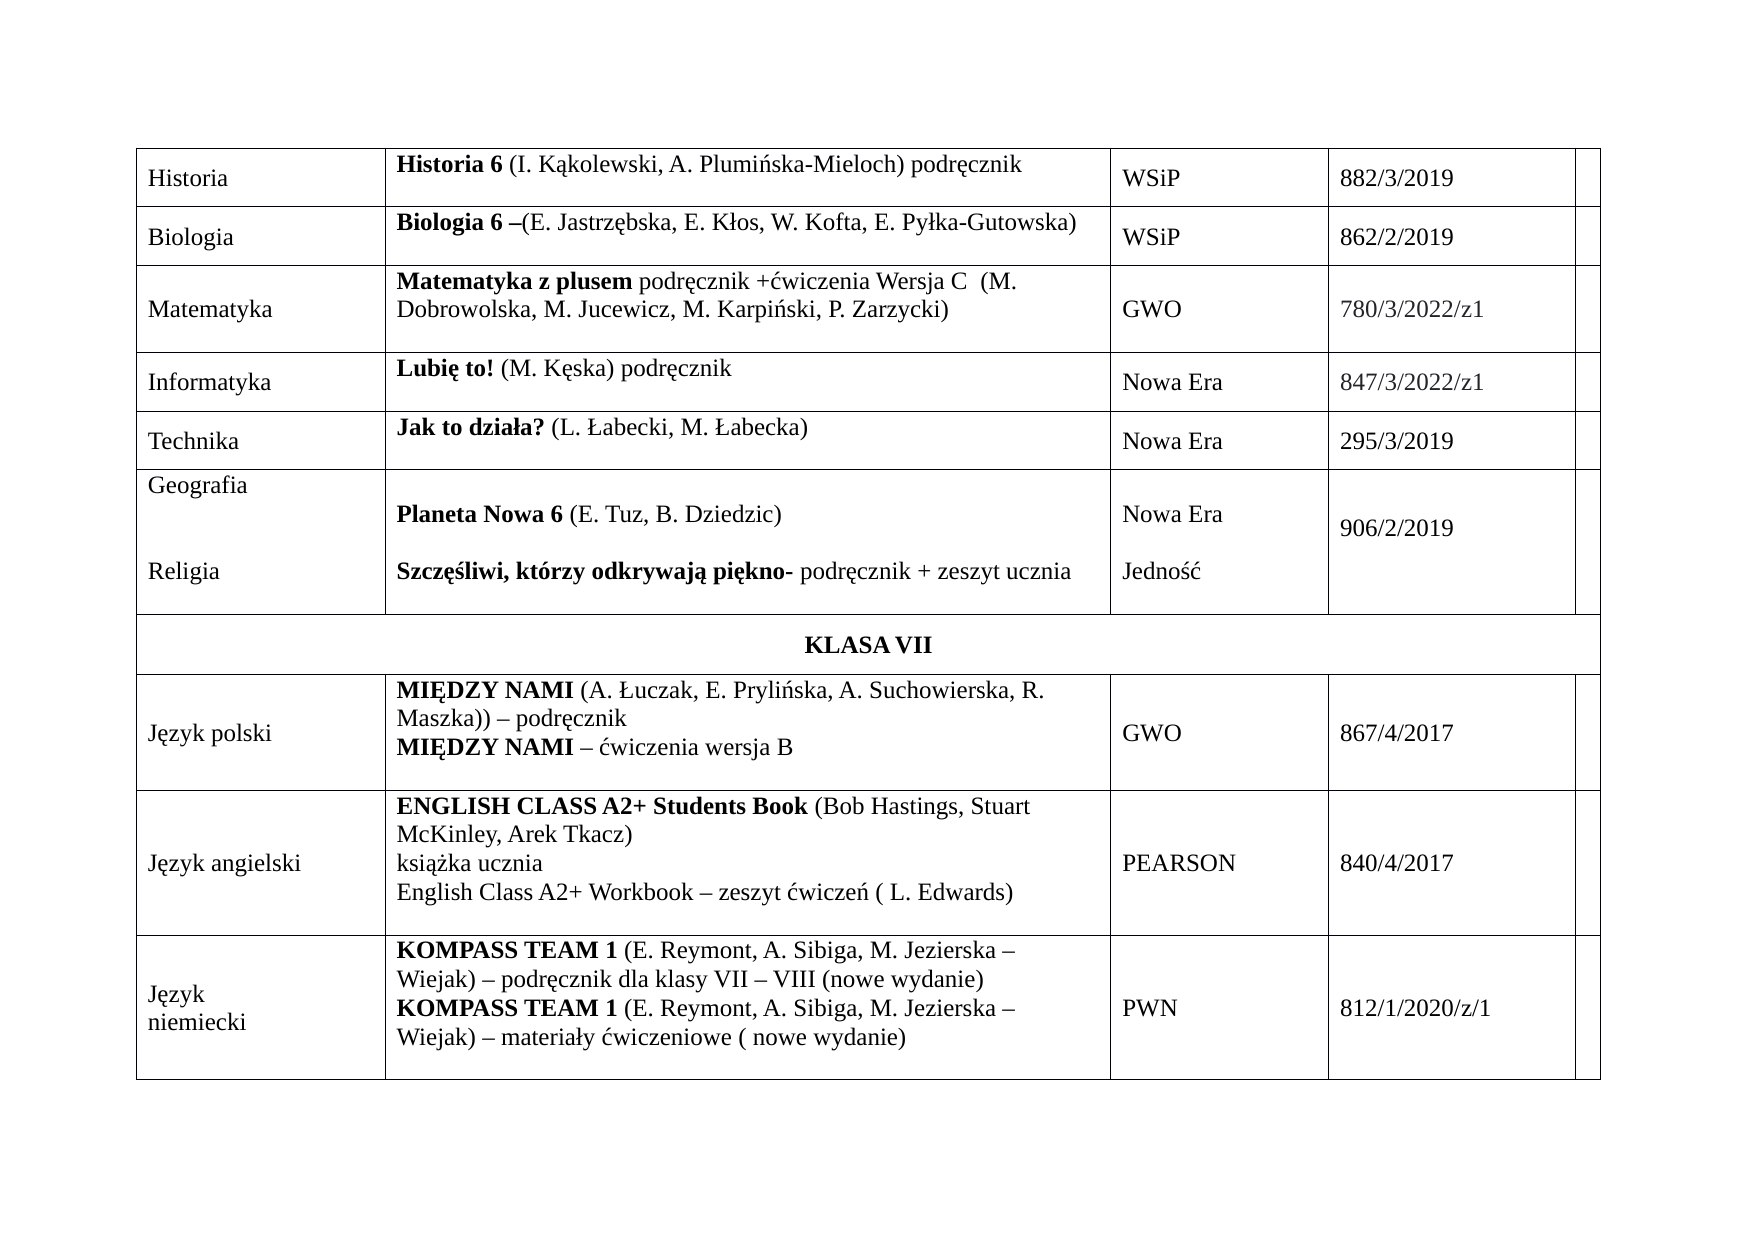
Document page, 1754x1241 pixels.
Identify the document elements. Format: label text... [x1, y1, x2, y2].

table_cell ENGLISH CLASS A2+ Students Book (Bob Hastings, Stuart McKinley, Arek Tkacz) książka ucznia English Class A2+ Workbook – zeszyt ćwiczeń ( L. Edwards) [386, 791, 1110, 934]
table_cell [1576, 936, 1600, 1079]
table_cell 847/3/2022/z1 [1329, 353, 1575, 411]
table_cell PWN [1111, 936, 1328, 1079]
table_cell [1576, 149, 1600, 206]
table_cell WSiP [1111, 149, 1328, 206]
table_cell Historia 6 (I. Kąkolewski, A. Plumińska-Mieloch) podręcznik [386, 149, 1110, 206]
table_cell 780/3/2022/z1 [1329, 266, 1575, 352]
table_cell Matematyka z plusem podręcznik +ćwiczenia Wersja C (M. Dobrowolska, M. Jucewicz, M. Karpiński, P. Zarzycki) [386, 266, 1110, 352]
table_cell Informatyka [137, 353, 385, 411]
table_cell KOMPASS TEAM 1 (E. Reymont, A. Sibiga, M. Jezierska – Wiejak) – podręcznik dla klasy VII – VIII (nowe wydanie) KOMPASS TEAM 1 (E. Reymont, A. Sibiga, M. Jezierska – Wiejak) – materiały ćwiczeniowe ( nowe wydanie) [386, 936, 1110, 1079]
table_cell Lubię to! (M. Kęska) podręcznik [386, 353, 1110, 411]
table_cell [1576, 675, 1600, 790]
table_cell 882/3/2019 [1329, 149, 1575, 206]
table_cell 812/1/2020/z/1 [1329, 936, 1575, 1079]
table_cell KLASA VII [137, 615, 1600, 674]
table_cell [1576, 470, 1600, 614]
table_cell 862/2/2019 [1329, 207, 1575, 265]
table_cell Matematyka [137, 266, 385, 352]
table_cell Geografia Religia [137, 470, 385, 614]
table_cell 840/4/2017 [1329, 791, 1575, 934]
table_cell [1576, 412, 1600, 469]
table_cell Jak to działa? (L. Łabecki, M. Łabecka) [386, 412, 1110, 469]
table_cell Planeta Nowa 6 (E. Tuz, B. Dziedzic) Szczęśliwi, którzy odkrywają piękno- podręcznik + zeszyt ucznia [386, 470, 1110, 614]
table_cell 906/2/2019 [1329, 470, 1575, 614]
table_cell MIĘDZY NAMI (A. Łuczak, E. Prylińska, A. Suchowierska, R. Maszka)) – podręcznik MIĘDZY NAMI – ćwiczenia wersja B [386, 675, 1110, 790]
table_cell [1576, 207, 1600, 265]
table_cell [1576, 791, 1600, 934]
table_cell 295/3/2019 [1329, 412, 1575, 469]
table_cell Technika [137, 412, 385, 469]
table_cell Nowa Era Jedność [1111, 470, 1328, 614]
table_cell [1576, 353, 1600, 411]
table_cell Nowa Era [1111, 353, 1328, 411]
table_cell [1576, 266, 1600, 352]
table_cell GWO [1111, 675, 1328, 790]
table_cell GWO [1111, 266, 1328, 352]
table_cell PEARSON [1111, 791, 1328, 934]
table_cell WSiP [1111, 207, 1328, 265]
table_cell Język polski [137, 675, 385, 790]
table_cell Język angielski [137, 791, 385, 934]
table_cell Biologia 6 –(E. Jastrzębska, E. Kłos, W. Kofta, E. Pyłka-Gutowska) [386, 207, 1110, 265]
table_cell Biologia [137, 207, 385, 265]
table_cell 867/4/2017 [1329, 675, 1575, 790]
table_cell Historia [137, 149, 385, 206]
table_cell Język niemiecki [137, 936, 385, 1079]
table_cell Nowa Era [1111, 412, 1328, 469]
